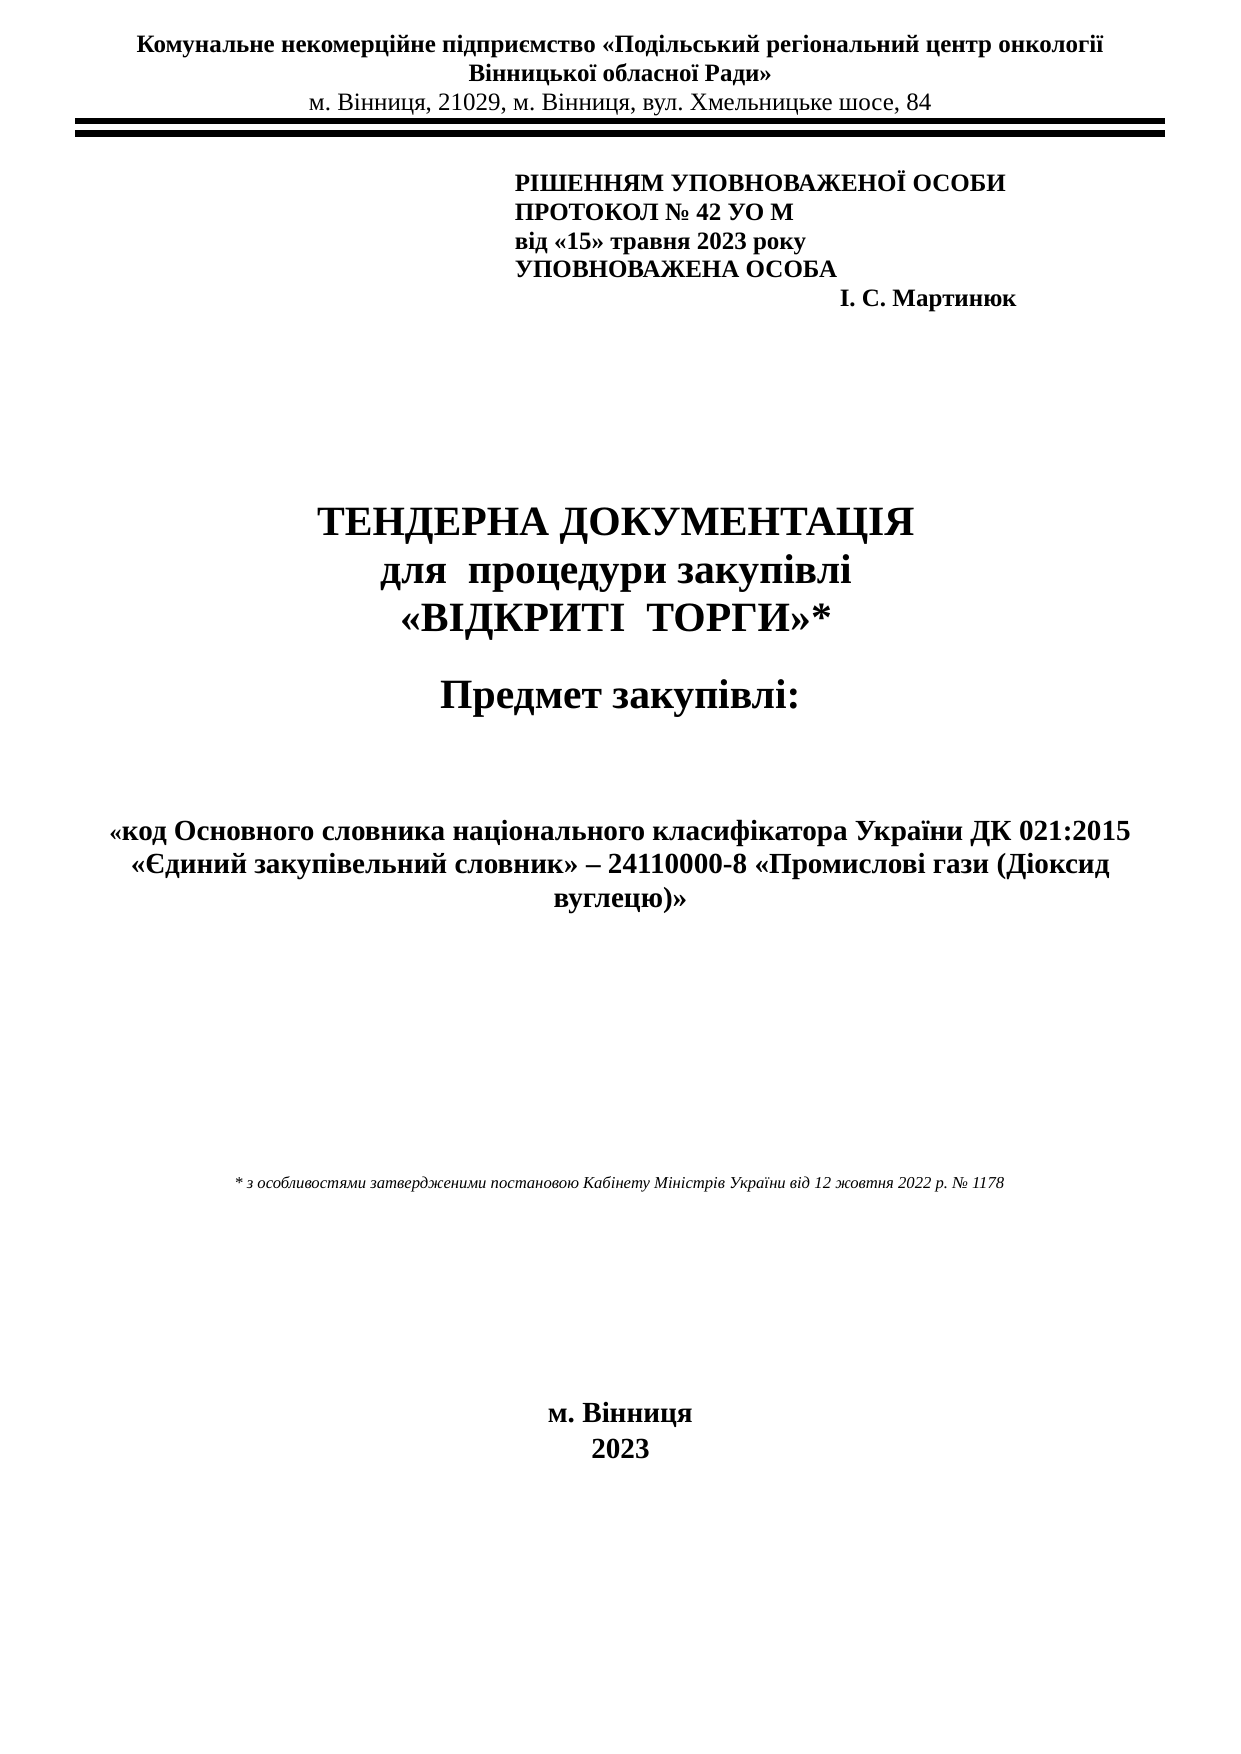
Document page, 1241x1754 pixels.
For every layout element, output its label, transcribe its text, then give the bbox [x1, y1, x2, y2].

table_cell [94, 197, 503, 226]
table_cell [94, 283, 503, 312]
table_cell [94, 168, 503, 197]
text Предмет закупівлі: [75, 669, 1165, 717]
table_cell ПРОТОКОЛ № 42 УО М [503, 197, 1141, 226]
text «код Основного словника національного класифікатора України ДК 021:2015 «Єдиний закупівельний словник» – 24110000-8 «Промислові гази (Діоксид вуглецю)» [75, 813, 1165, 914]
table_header [503, 140, 1141, 168]
text * з особливостями затвердженими постановою Кабінету Міністрів України від 12 жовтня 2022 р. № 1178 [75, 1172, 1165, 1192]
text 2023 [75, 1432, 1165, 1465]
table_cell УПОВНОВАЖЕНА ОСОБА [503, 255, 1141, 283]
table_cell [94, 226, 503, 254]
text [75, 124, 1165, 130]
table_header ТЕНДЕРНА ДОКУМЕНТАЦІЯ [64, 497, 1168, 545]
table_cell від «15» травня 2023 року [503, 226, 1141, 254]
table_cell РІШЕННЯМ УПОВНОВАЖЕНОЇ ОСОБИ [503, 168, 1141, 197]
table_header [94, 140, 503, 168]
table_cell для процедури закупівлі «ВІДКРИТІ ТОРГИ»* [64, 545, 1168, 641]
table_cell [94, 255, 503, 283]
text м. Вінниця, 21029, м. Вінниця, вул. Хмельницьке шосе, 84 [75, 87, 1165, 118]
table_cell І. С. Мартинюк [503, 283, 1141, 312]
text м. Вінниця [75, 1395, 1165, 1428]
text Комунальне некомерційне підприємство «Подільський регіональний центр онкології Вінницької обласної Ради» [75, 29, 1165, 87]
